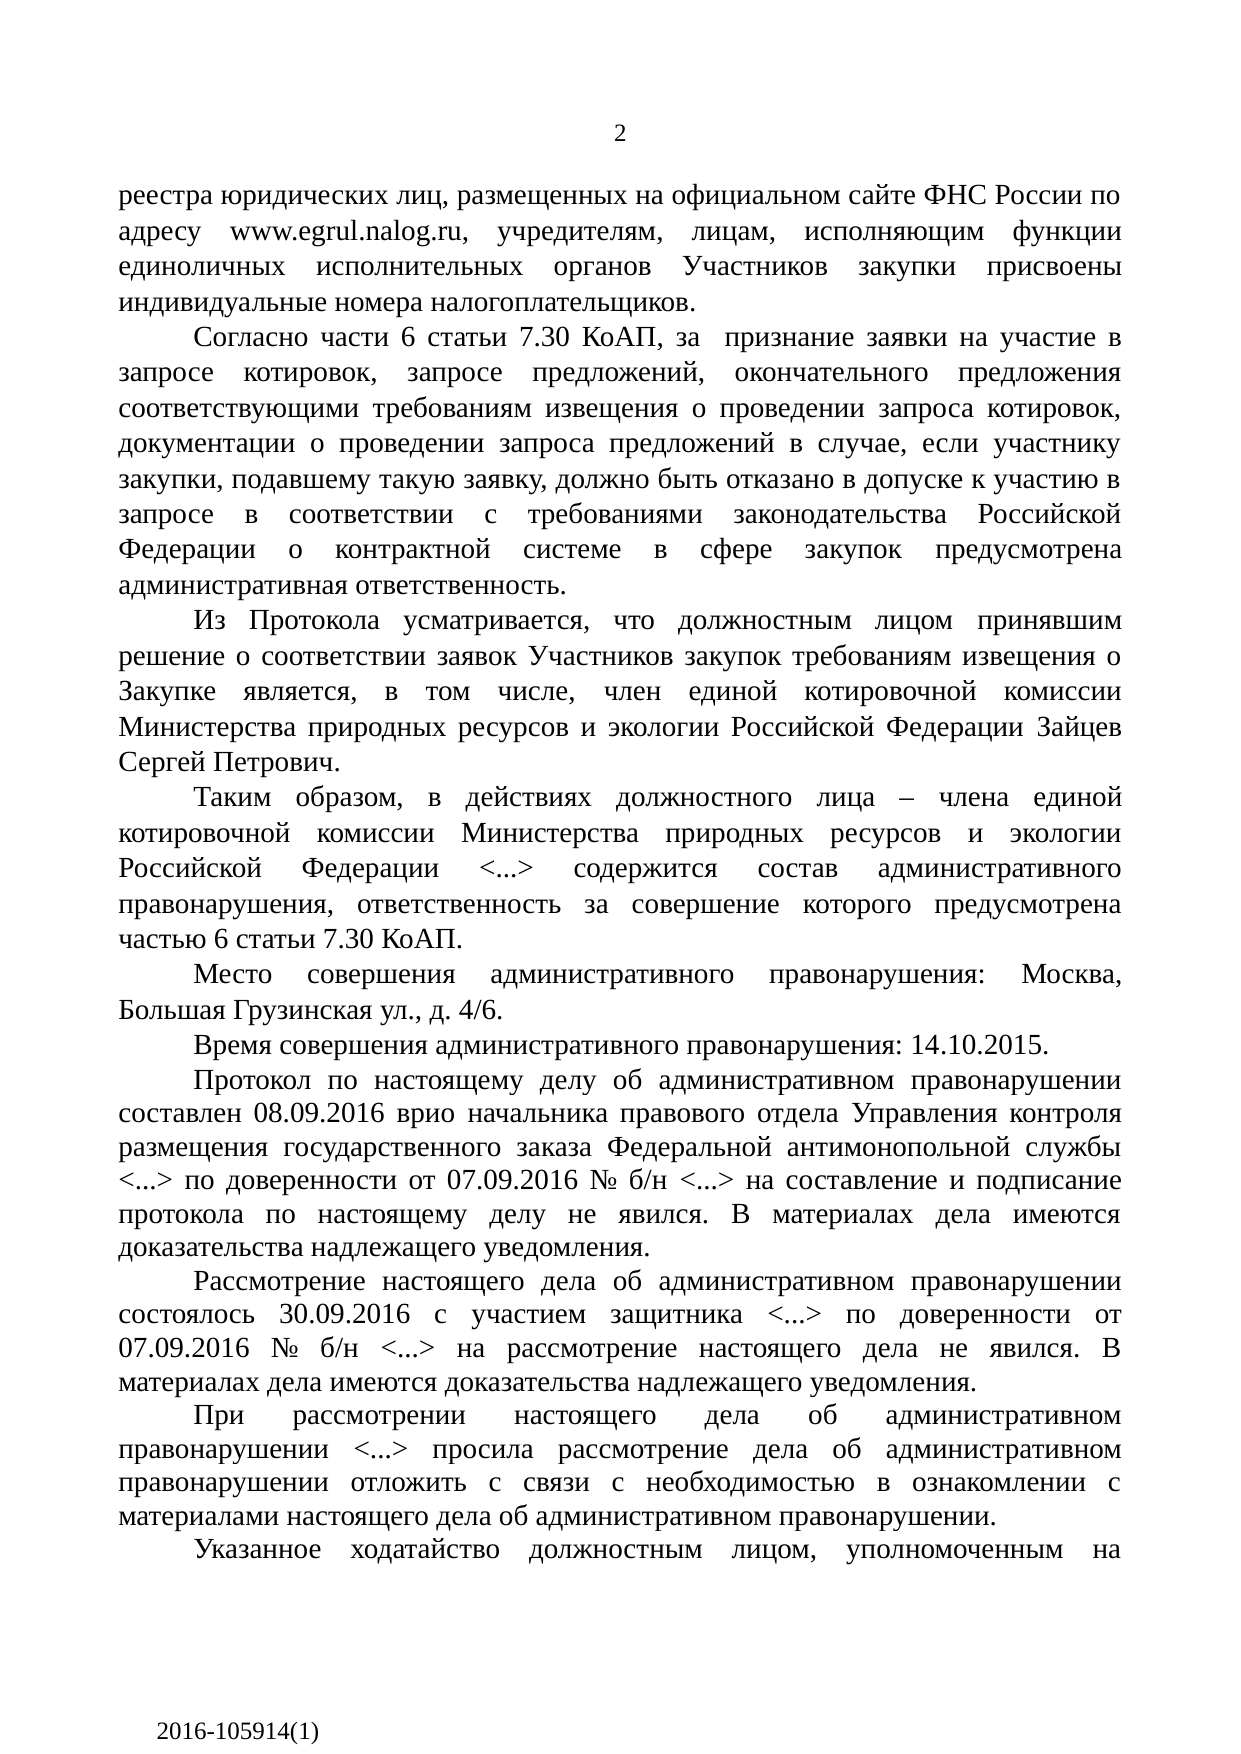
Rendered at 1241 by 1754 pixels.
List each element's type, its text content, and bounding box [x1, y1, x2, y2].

text Согласно части 6 статьи 7.30 КоАП, за признание заявки на участие в запросе котировок, запросе предложений, окончательного предложения соответствующими требованиям извещения о проведении запроса котировок, документации о проведении запроса предложений в случае, если участнику закупки, подавшему такую заявку, должно быть отказано в допуске к участию в запросе в соответствии с требованиями законодательства Российской Федерации о контрактной системе в сфере закупок предусмотрена административная ответственность. [118, 318, 1122, 601]
text Рассмотрение настоящего дела об административном правонарушении состоялось 30.09.2016 с участием защитника <...> по доверенности от 07.09.2016 № б/н <...> на рассмотрение настоящего дела не явился. В материалах дела имеются доказательства надлежащего уведомления. [118, 1263, 1122, 1397]
text Таким образом, в действиях должностного лица – члена единой котировочной комиссии Министерства природных ресурсов и экологии Российской Федерации <...> содержится состав административного правонарушения, ответственность за совершение которого предусмотрена частью 6 статьи 7.30 КоАП. [118, 778, 1122, 956]
text реестра юридических лиц, размещенных на официальном сайте ФНС России по адресу www.egrul.nalog.ru, учредителям, лицам, исполняющим функции единоличных исполнительных органов Участников закупки присвоены индивидуальные номера налогоплательщиков. [118, 176, 1122, 318]
text Время совершения административного правонарушения: 14.10.2015. [118, 1026, 1122, 1062]
text Протокол по настоящему делу об административном правонарушении составлен 08.09.2016 врио начальника правового отдела Управления контроля размещения государственного заказа Федеральной антимонопольной службы <...> по доверенности от 07.09.2016 № б/н <...> на составление и подписание протокола по настоящему делу не явился. В материалах дела имеются доказательства надлежащего уведомления. [118, 1062, 1122, 1263]
text Указанное ходатайство должностным лицом, уполномоченным на [118, 1531, 1122, 1565]
text Место совершения административного правонарушения: Москва, Большая Грузинская ул., д. 4/6. [118, 956, 1122, 1026]
text Из Протокола усматривается, что должностным лицом принявшим решение о соответствии заявок Участников закупок требованиям извещения о Закупке является, в том числе, член единой котировочной комиссии Министерства природных ресурсов и экологии Российской Федерации Зайцев Сергей Петрович. [118, 601, 1122, 778]
text При рассмотрении настоящего дела об административном правонарушении <...> просила рассмотрение дела об административном правонарушении отложить с связи с необходимостью в ознакомлении с материалами настоящего дела об административном правонарушении. [118, 1397, 1122, 1531]
